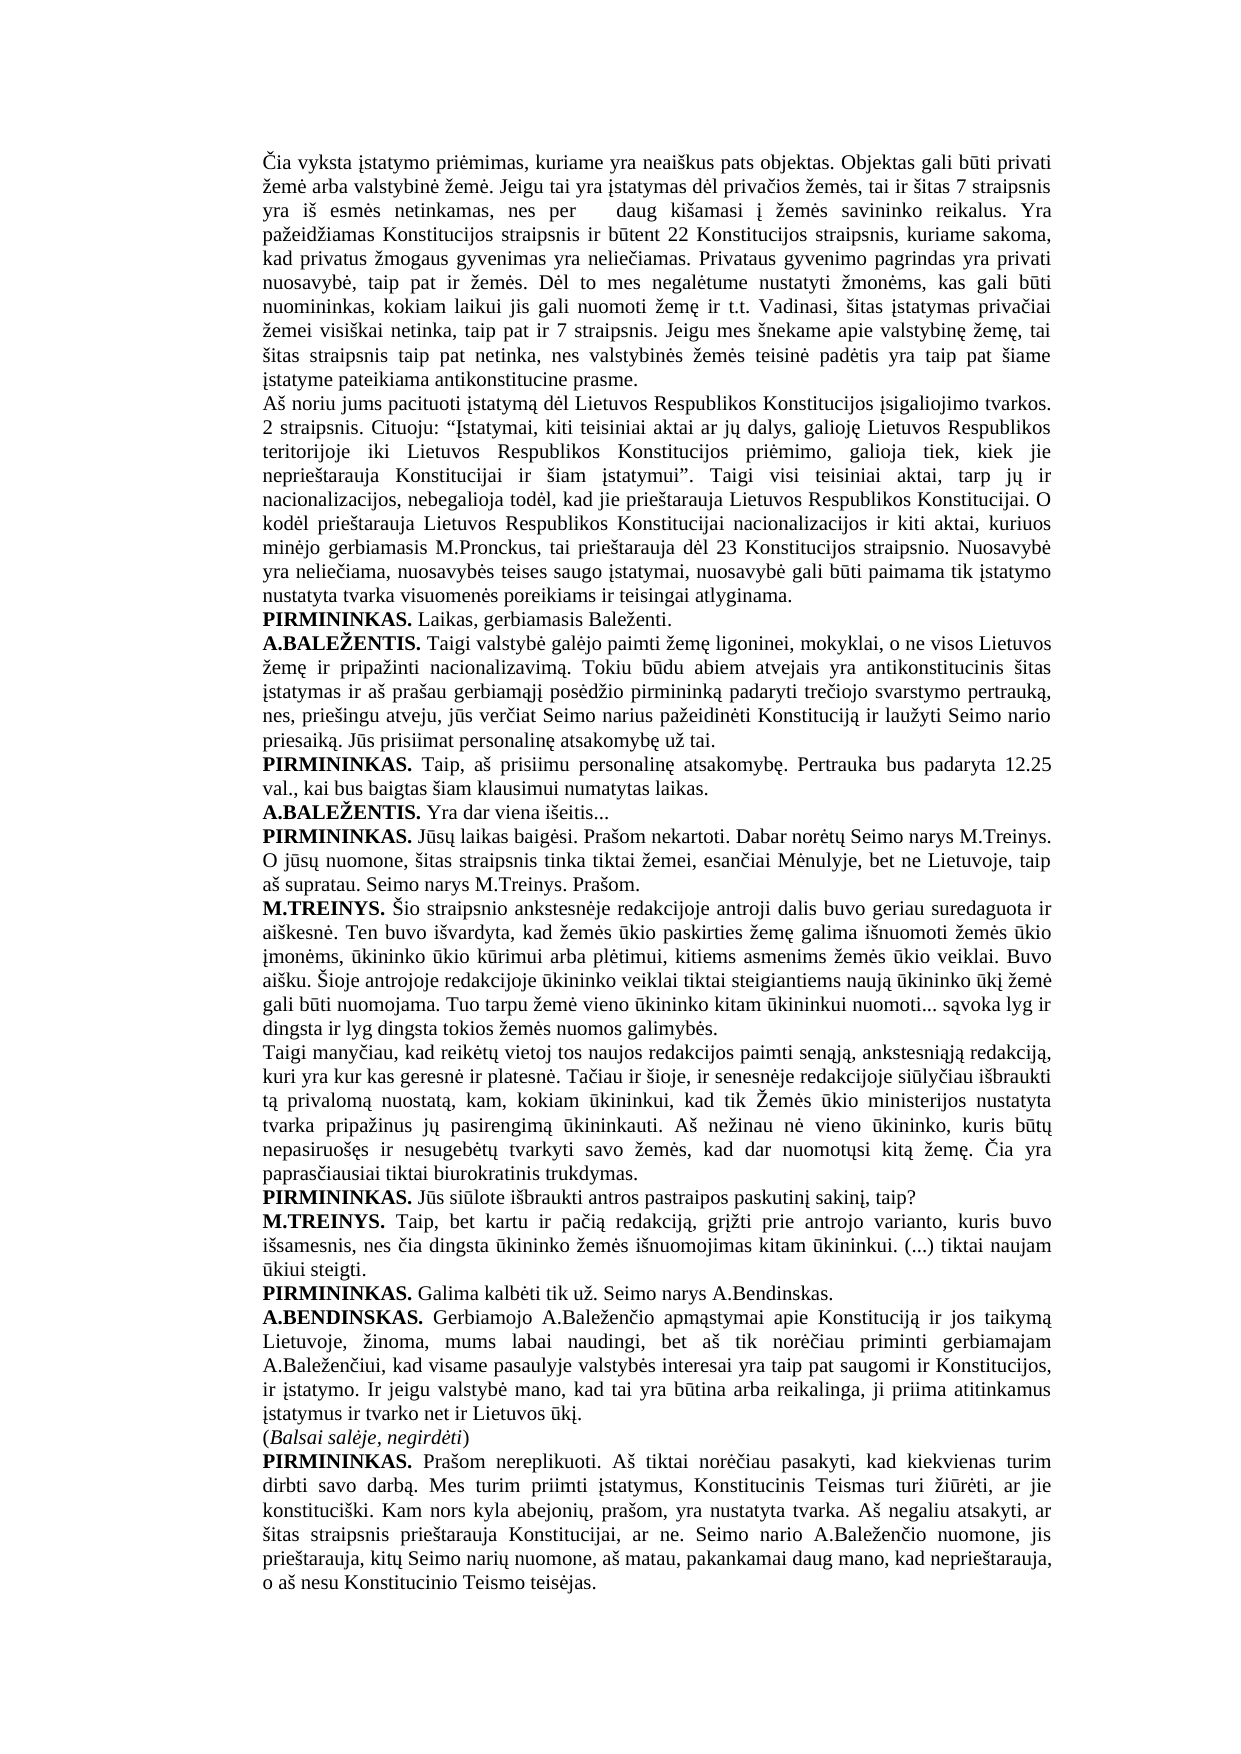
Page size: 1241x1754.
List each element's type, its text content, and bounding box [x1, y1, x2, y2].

text Čia vyksta įstatymo priėmimas, kuriame yra neaiškus pats objektas. Objektas gali būti privati žemė arba valstybinė žemė. Jeigu tai yra įstatymas dėl privačios žemės, tai ir šitas 7 straipsnis yra iš esmės netinkamas, nes per daug kišamasi į žemės savininko reikalus. Yra pažeidžiamas Konstitucijos straipsnis ir būtent 22 Konstitucijos straipsnis, kuriame sakoma, kad privatus žmogaus gyvenimas yra neliečiamas. Privataus gyvenimo pagrindas yra privati nuosavybė, taip pat ir žemės. Dėl to mes negalėtume nustatyti žmonėms, kas gali būti nuomininkas, kokiam laikui jis gali nuomoti žemę ir t.t. Vadinasi, šitas įstatymas privačiai žemei visiškai netinka, taip pat ir 7 straipsnis. Jeigu mes šnekame apie valstybinę žemę, tai šitas straipsnis taip pat netinka, nes valstybinės žemės teisinė padėtis yra taip pat šiame įstatyme pateikiama antikonstitucine prasme. [262, 150, 1053, 391]
text Taigi manyčiau, kad reikėtų vietoj tos naujos redakcijos paimti senąją, ankstesniąją redakciją, kuri yra kur kas geresnė ir platesnė. Tačiau ir šioje, ir senesnėje redakcijoje siūlyčiau išbraukti tą privalomą nuostatą, kam, kokiam ūkininkui, kad tik Žemės ūkio ministerijos nustatyta tvarka pripažinus jų pasirengimą ūkininkauti. Aš nežinau nė vieno ūkininko, kuris būtų nepasiruošęs ir nesugebėtų tvarkyti savo žemės, kad dar nuomotųsi kitą žemę. Čia yra paprasčiausiai tiktai biurokratinis trukdymas. [262, 1040, 1053, 1185]
text M.TREINYS. Šio straipsnio ankstesnėje redakcijoje antroji dalis buvo geriau suredaguota ir aiškesnė. Ten buvo išvardyta, kad žemės ūkio paskirties žemę galima išnuomoti žemės ūkio įmonėms, ūkininko ūkio kūrimui arba plėtimui, kitiems asmenims žemės ūkio veiklai. Buvo aišku. Šioje antrojoje redakcijoje ūkininko veiklai tiktai steigiantiems naują ūkininko ūkį žemė gali būti nuomojama. Tuo tarpu žemė vieno ūkininko kitam ūkininkui nuomoti... sąvoka lyg ir dingsta ir lyg dingsta tokios žemės nuomos galimybės. [262, 896, 1053, 1040]
text (Balsai salėje, negirdėti) [262, 1425, 1053, 1449]
text PIRMININKAS. Jūsų laikas baigėsi. Prašom nekartoti. Dabar norėtų Seimo narys M.Treinys. O jūsų nuomone, šitas straipsnis tinka tiktai žemei, esančiai Mėnulyje, bet ne Lietuvoje, taip aš supratau. Seimo narys M.Treinys. Prašom. [262, 824, 1053, 896]
text PIRMININKAS. Jūs siūlote išbraukti antros pastraipos paskutinį sakinį, taip? [262, 1185, 1053, 1209]
text A.BALEŽENTIS. Taigi valstybė galėjo paimti žemę ligoninei, mokyklai, o ne visos Lietuvos žemę ir pripažinti nacionalizavimą. Tokiu būdu abiem atvejais yra antikonstitucinis šitas įstatymas ir aš prašau gerbiamąjį posėdžio pirmininką padaryti trečiojo svarstymo pertrauką, nes, priešingu atveju, jūs verčiat Seimo narius pažeidinėti Konstituciją ir laužyti Seimo nario priesaiką. Jūs prisiimat personalinę atsakomybę už tai. [262, 631, 1053, 752]
text PIRMININKAS. Taip, aš prisiimu personalinę atsakomybę. Pertrauka bus padaryta 12.25 val., kai bus baigtas šiam klausimui numatytas laikas. [262, 752, 1053, 800]
text PIRMININKAS. Prašom nereplikuoti. Aš tiktai norėčiau pasakyti, kad kiekvienas turim dirbti savo darbą. Mes turim priimti įstatymus, Konstitucinis Teismas turi žiūrėti, ar jie konstituciški. Kam nors kyla abejonių, prašom, yra nustatyta tvarka. Aš negaliu atsakyti, ar šitas straipsnis prieštarauja Konstitucijai, ar ne. Seimo nario A.Baleženčio nuomone, jis prieštarauja, kitų Seimo narių nuomone, aš matau, pakankamai daug mano, kad neprieštarauja, o aš nesu Konstitucinio Teismo teisėjas. [262, 1449, 1053, 1594]
text A.BALEŽENTIS. Yra dar viena išeitis... [262, 800, 1053, 824]
text M.TREINYS. Taip, bet kartu ir pačią redakciją, grįžti prie antrojo varianto, kuris buvo išsamesnis, nes čia dingsta ūkininko žemės išnuomojimas kitam ūkininkui. (...) tiktai naujam ūkiui steigti. [262, 1209, 1053, 1281]
text Aš noriu jums pacituoti įstatymą dėl Lietuvos Respublikos Konstitucijos įsigaliojimo tvarkos. 2 straipsnis. Cituoju: “Įstatymai, kiti teisiniai aktai ar jų dalys, galioję Lietuvos Respublikos teritorijoje iki Lietuvos Respublikos Konstitucijos priėmimo, galioja tiek, kiek jie neprieštarauja Konstitucijai ir šiam įstatymui”. Taigi visi teisiniai aktai, tarp jų ir nacionalizacijos, nebegalioja todėl, kad jie prieštarauja Lietuvos Respublikos Konstitucijai. O kodėl prieštarauja Lietuvos Respublikos Konstitucijai nacionalizacijos ir kiti aktai, kuriuos minėjo gerbiamasis M.Pronckus, tai prieštarauja dėl 23 Konstitucijos straipsnio. Nuosavybė yra neliečiama, nuosavybės teises saugo įstatymai, nuosavybė gali būti paimama tik įstatymo nustatyta tvarka visuomenės poreikiams ir teisingai atlyginama. [262, 391, 1053, 607]
text A.BENDINSKAS. Gerbiamojo A.Baleženčio apmąstymai apie Konstituciją ir jos taikymą Lietuvoje, žinoma, mums labai naudingi, bet aš tik norėčiau priminti gerbiamajam A.Baleženčiui, kad visame pasaulyje valstybės interesai yra taip pat saugomi ir Konstitucijos, ir įstatymo. Ir jeigu valstybė mano, kad tai yra būtina arba reikalinga, ji priima atitinkamus įstatymus ir tvarko net ir Lietuvos ūkį. [262, 1305, 1053, 1425]
text PIRMININKAS. Laikas, gerbiamasis Baleženti. [262, 607, 1053, 631]
text PIRMININKAS. Galima kalbėti tik už. Seimo narys A.Bendinskas. [262, 1281, 1053, 1305]
